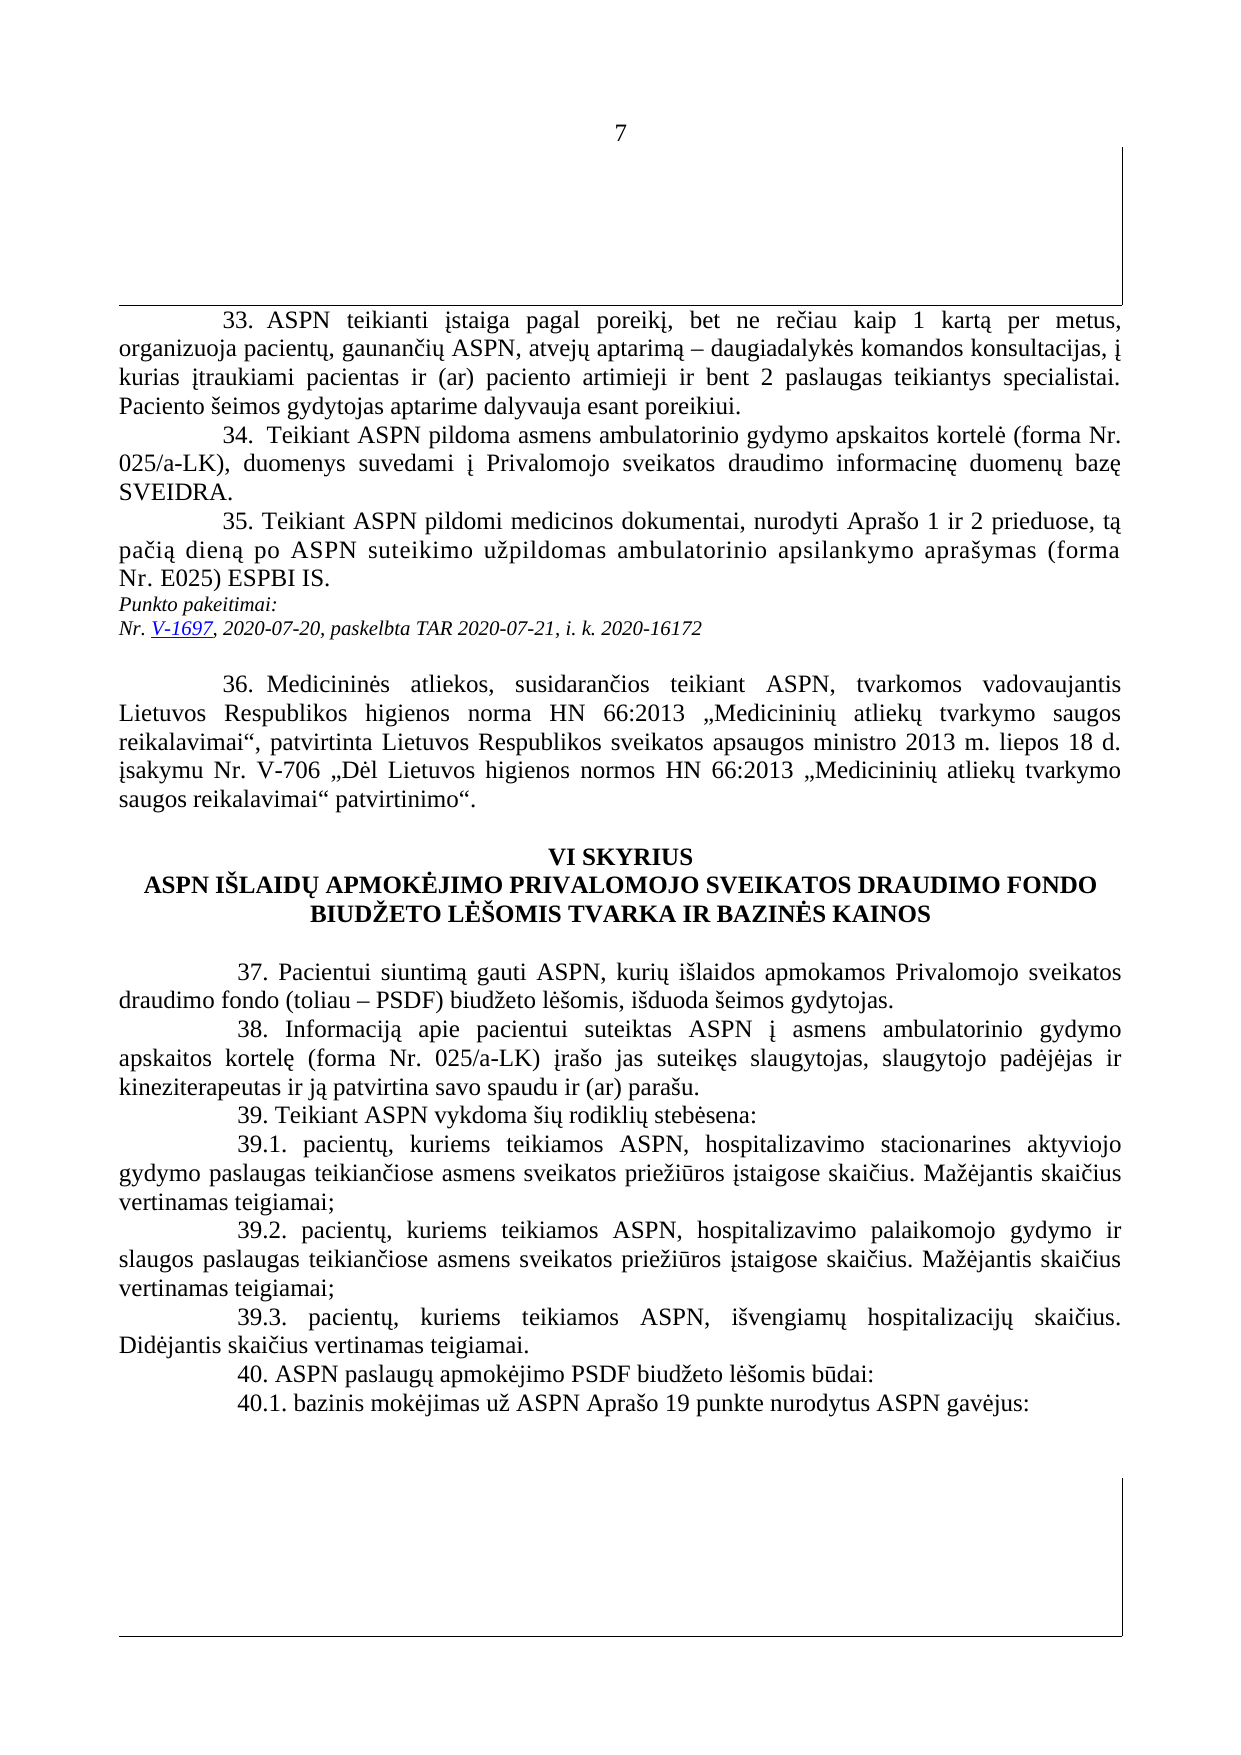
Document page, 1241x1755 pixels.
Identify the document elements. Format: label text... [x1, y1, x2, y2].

text 39.3. pacientų, kuriems teikiamos ASPN, išvengiamų hospitalizacijų skaičius. Didėjantis skaičius vertinamas teigiamai. [119, 1302, 1122, 1359]
text 36. Medicininės atliekos, susidarančios teikiant ASPN, tvarkomos vadovaujantis Lietuvos Respublikos higienos norma HN 66:2013 „Medicininių atliekų tvarkymo saugos reikalavimai“, patvirtinta Lietuvos Respublikos sveikatos apsaugos ministro 2013 m. liepos 18 d. įsakymu Nr. V-706 „Dėl Lietuvos higienos normos HN 66:2013 „Medicininių atliekų tvarkymo saugos reikalavimai“ patvirtinimo“. [119, 669, 1122, 813]
text 33. ASPN teikianti įstaiga pagal poreikį, bet ne rečiau kaip 1 kartą per metus, organizuoja pacientų, gaunančių ASPN, atvejų aptarimą – daugiadalykės komandos konsultacijas, į kurias įtraukiami pacientas ir (ar) paciento artimieji ir bent 2 paslaugas teikiantys specialistai. Paciento šeimos gydytojas aptarime dalyvauja esant poreikiui. [119, 305, 1122, 420]
text ASPN IŠLAIDŲ APMOKĖJIMO PRIVALOMOJO SVEIKATOS DRAUDIMO FONDO BIUDŽETO LĖŠOMIS TVARKA IR BAZINĖS KAINOS [119, 870, 1122, 928]
text 39.2. pacientų, kuriems teikiamos ASPN, hospitalizavimo palaikomojo gydymo ir slaugos paslaugas teikiančiose asmens sveikatos priežiūros įstaigose skaičius. Mažėjantis skaičius vertinamas teigiamai; [119, 1215, 1122, 1302]
text 34. Teikiant ASPN pildoma asmens ambulatorinio gydymo apskaitos kortelė (forma Nr. 025/a-LK), duomenys suvedami į Privalomojo sveikatos draudimo informacinę duomenų bazę SVEIDRA. [119, 420, 1122, 506]
text 40. ASPN paslaugų apmokėjimo PSDF biudžeto lėšomis būdai: [119, 1359, 1122, 1388]
text 40.1. bazinis mokėjimas už ASPN Aprašo 19 punkte nurodytus ASPN gavėjus: [119, 1388, 1122, 1417]
text 39.1. pacientų, kuriems teikiamos ASPN, hospitalizavimo stacionarines aktyviojo gydymo paslaugas teikiančiose asmens sveikatos priežiūros įstaigose skaičius. Mažėjantis skaičius vertinamas teigiamai; [119, 1129, 1122, 1215]
text 39. Teikiant ASPN vykdoma šių rodiklių stebėsena: [119, 1100, 1122, 1129]
text 35. Teikiant ASPN pildomi medicinos dokumentai, nurodyti Aprašo 1 ir 2 prieduose, tą pačią dieną po ASPN suteikimo užpildomas ambulatorinio apsilankymo aprašymas (forma Nr. E025) ESPBI IS. [119, 506, 1122, 592]
text 37. Pacientui siuntimą gauti ASPN, kurių išlaidos apmokamos Privalomojo sveikatos draudimo fondo (toliau – PSDF) biudžeto lėšomis, išduoda šeimos gydytojas. [119, 957, 1122, 1014]
text Punkto pakeitimai: [119, 592, 1122, 616]
text Nr. V-1697, 2020-07-20, paskelbta TAR 2020-07-21, i. k. 2020-16172 [119, 616, 1122, 640]
text VI SKYRIUS [119, 842, 1122, 870]
text 38. Informaciją apie pacientui suteiktas ASPN į asmens ambulatorinio gydymo apskaitos kortelę (forma Nr. 025/a-LK) įrašo jas suteikęs slaugytojas, slaugytojo padėjėjas ir kineziterapeutas ir ją patvirtina savo spaudu ir (ar) parašu. [119, 1014, 1122, 1100]
